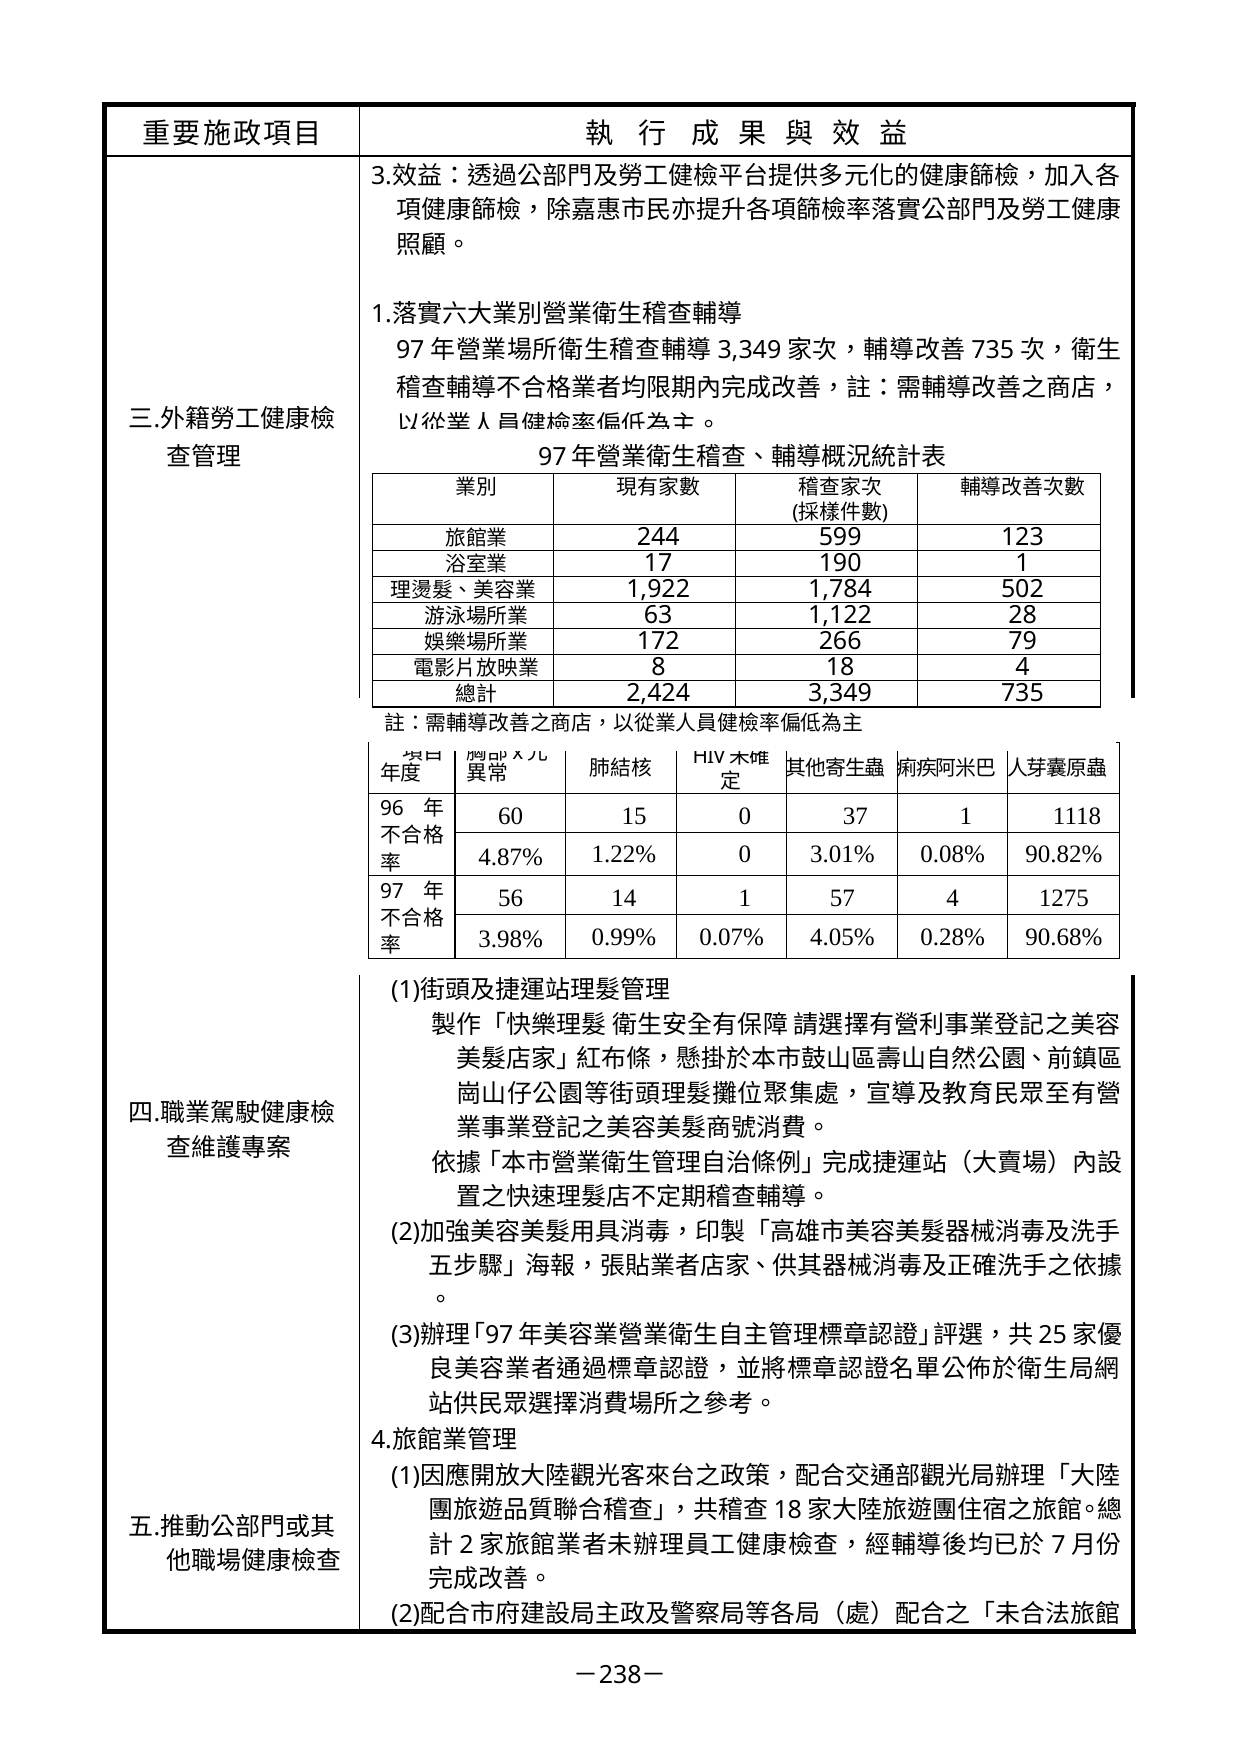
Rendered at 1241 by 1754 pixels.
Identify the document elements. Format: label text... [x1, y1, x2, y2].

table_cell 娛樂場所業 [373, 629, 553, 654]
table_header 痢疾阿米巴 [898, 751, 1007, 793]
table_cell 1275 [1008, 876, 1119, 914]
table_cell 0.99% [566, 915, 676, 958]
table_header 稽查家次 (採樣件數) [736, 474, 917, 524]
table_cell 96年不合格率 [369, 794, 454, 875]
table_cell 190 [736, 551, 917, 576]
table_cell 502 [918, 577, 1100, 602]
table_cell 17 [554, 551, 735, 576]
table_cell 60 [456, 794, 565, 832]
table_cell 90.68% [1008, 915, 1119, 958]
table_header 肺結核 [566, 751, 676, 793]
table_cell 8 [554, 655, 735, 680]
table_cell 旅館業 [373, 525, 553, 550]
table_cell 0 [677, 794, 786, 832]
table_cell 56 [456, 876, 565, 914]
table_cell 0 [677, 833, 786, 875]
table_cell 1,922 [554, 577, 735, 602]
table_cell 理燙髮、美容業 [373, 577, 553, 602]
table_cell 4 [918, 655, 1100, 680]
table_cell 18 [736, 655, 917, 680]
table_cell 0.08% [898, 833, 1007, 875]
table_cell 4.05% [787, 915, 897, 958]
table_cell 28 [918, 603, 1100, 628]
table_cell 3,349 [736, 681, 917, 706]
table_cell 游泳場所業 [373, 603, 553, 628]
table_cell 63 [554, 603, 735, 628]
table_cell 97年不合格率 [369, 876, 454, 958]
table_cell 2,424 [554, 681, 735, 706]
table_cell 57 [787, 876, 897, 914]
table_header 業別 [373, 474, 553, 524]
table_cell 1118 [1008, 794, 1119, 832]
table_cell 1 [918, 551, 1100, 576]
table_header 輔導改善次數 [918, 474, 1100, 524]
table_cell 三.外籍勞工健康檢查管理 四.職業駕駛健康檢查維護專案 五.推動公部門或其他職場健康檢查 [107, 157, 1141, 1629]
table_cell 總計 [373, 681, 553, 706]
table_cell 1 [677, 876, 786, 914]
table_header HIV未確定 [677, 751, 786, 793]
table_cell 90.82% [1008, 833, 1119, 875]
table_header 項目 年度 [369, 751, 454, 793]
table_cell 1,784 [736, 577, 917, 602]
table_cell 15 [566, 794, 676, 832]
table_cell 1 [898, 794, 1007, 832]
table_cell 14 [566, 876, 676, 914]
table_cell 735 [918, 681, 1100, 706]
table_cell 172 [554, 629, 735, 654]
table_cell 3.01% [787, 833, 897, 875]
table_cell 浴室業 [373, 551, 553, 576]
table_cell 0.28% [898, 915, 1007, 958]
table_cell 4.87% [456, 833, 565, 875]
table_cell 電影片放映業 [373, 655, 553, 680]
table_header 重要施政項目 [107, 107, 359, 155]
table_cell 266 [736, 629, 917, 654]
table_cell 0.07% [677, 915, 786, 958]
table_header 執 行 成 果 與 效 益 [360, 107, 1131, 155]
table_cell 244 [554, 525, 735, 550]
table_header 現有家數 [554, 474, 735, 524]
table_header 胸部x光異常 [456, 751, 565, 793]
table_cell 4 [898, 876, 1007, 914]
table_cell 79 [918, 629, 1100, 654]
table_cell 1.22% [566, 833, 676, 875]
table_cell 1,122 [736, 603, 917, 628]
table_header 其他寄生蟲 [787, 751, 897, 793]
table_cell 37 [787, 794, 897, 832]
table_cell 123 [918, 525, 1100, 550]
table_cell 3.98% [456, 915, 565, 958]
table_cell 599 [736, 525, 917, 550]
table_header 人芽囊原蟲 [1008, 743, 1119, 793]
